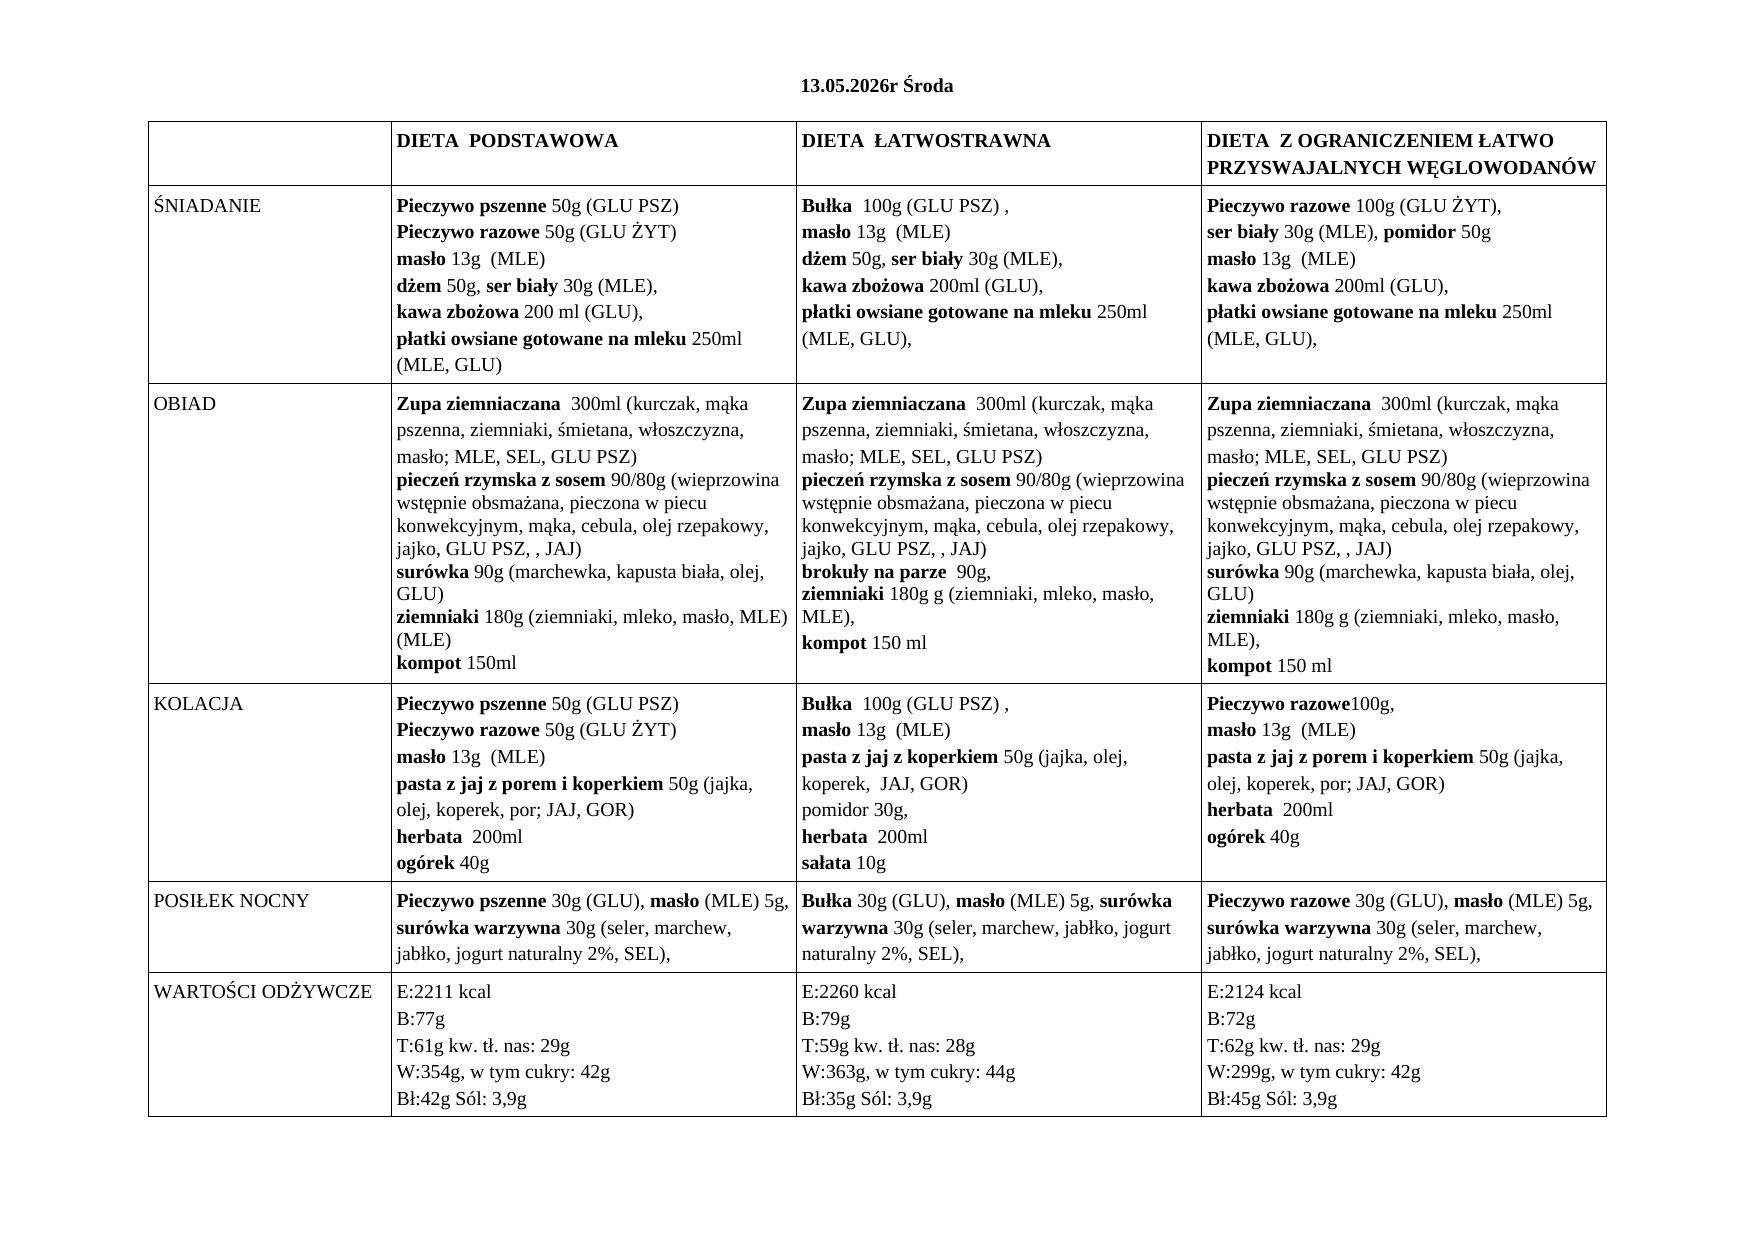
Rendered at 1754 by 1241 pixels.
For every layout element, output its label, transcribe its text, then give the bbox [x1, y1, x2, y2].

table_cell Bułka 100g (GLU PSZ) , masło 13g (MLE) pasta z jaj z koperkiem 50g (jajka, olej, koperek, JAJ, GOR) pomidor 30g, herbata 200ml sałata 10g [797, 684, 1201, 881]
table_cell Pieczywo razowe 100g (GLU ŻYT), ser biały 30g (MLE), pomidor 50g masło 13g (MLE) kawa zbożowa 200ml (GLU), płatki owsiane gotowane na mleku 250ml (MLE, GLU), [1202, 186, 1606, 383]
table_cell E:2124 kcal B:72g T:62g kw. tł. nas: 29g W:299g, w tym cukry: 42g Bł:45g Sól: 3,9g [1202, 973, 1606, 1116]
table_cell Pieczywo razowe100g, masło 13g (MLE) pasta z jaj z porem i koperkiem 50g (jajka, olej, koperek, por; JAJ, GOR) herbata 200ml ogórek 40g [1202, 684, 1606, 881]
table_cell Zupa ziemniaczana 300ml (kurczak, mąka pszenna, ziemniaki, śmietana, włoszczyzna, masło; MLE, SEL, GLU PSZ) pieczeń rzymska z sosem 90/80g (wieprzowina wstępnie obsmażana, pieczona w piecu konwekcyjnym, mąka, cebula, olej rzepakowy, jajko, GLU PSZ, , JAJ) brokuły na parze 90g, ziemniaki 180g g (ziemniaki, mleko, masło, MLE), kompot 150 ml [797, 384, 1201, 683]
table_cell Pieczywo pszenne 50g (GLU PSZ) Pieczywo razowe 50g (GLU ŻYT) masło 13g (MLE) dżem 50g, ser biały 30g (MLE), kawa zbożowa 200 ml (GLU), płatki owsiane gotowane na mleku 250ml (MLE, GLU) [392, 186, 796, 383]
table_cell E:2211 kcal B:77g T:61g kw. tł. nas: 29g W:354g, w tym cukry: 42g Bł:42g Sól: 3,9g [392, 973, 796, 1116]
table_cell Pieczywo pszenne 30g (GLU), masło (MLE) 5g, surówka warzywna 30g (seler, marchew, jabłko, jogurt naturalny 2%, SEL), [392, 882, 796, 972]
table_header DIETA PODSTAWOWA [392, 122, 796, 185]
table_header [149, 122, 391, 185]
table_cell Bułka 30g (GLU), masło (MLE) 5g, surówka warzywna 30g (seler, marchew, jabłko, jogurt naturalny 2%, SEL), [797, 882, 1201, 972]
table_cell E:2260 kcal B:79g T:59g kw. tł. nas: 28g W:363g, w tym cukry: 44g Bł:35g Sól: 3,9g [797, 973, 1201, 1116]
table_cell KOLACJA [149, 684, 391, 881]
text 13.05.2026r Środa [148, 74, 1606, 96]
table_cell Pieczywo pszenne 50g (GLU PSZ) Pieczywo razowe 50g (GLU ŻYT) masło 13g (MLE) pasta z jaj z porem i koperkiem 50g (jajka, olej, koperek, por; JAJ, GOR) herbata 200ml ogórek 40g [392, 684, 796, 881]
table_header DIETA Z ograniczeniem łatwo przyswajalnych węglowodanów [1202, 122, 1606, 185]
table_header DIETA ŁATWOSTRAWNA [797, 122, 1201, 185]
table_cell Zupa ziemniaczana 300ml (kurczak, mąka pszenna, ziemniaki, śmietana, włoszczyzna, masło; MLE, SEL, GLU PSZ) pieczeń rzymska z sosem 90/80g (wieprzowina wstępnie obsmażana, pieczona w piecu konwekcyjnym, mąka, cebula, olej rzepakowy, jajko, GLU PSZ, , JAJ) surówka 90g (marchewka, kapusta biała, olej, GLU) ziemniaki 180g g (ziemniaki, mleko, masło, MLE), kompot 150 ml [1202, 384, 1606, 683]
table_cell Bułka 100g (GLU PSZ) , masło 13g (MLE) dżem 50g, ser biały 30g (MLE), kawa zbożowa 200ml (GLU), płatki owsiane gotowane na mleku 250ml (MLE, GLU), [797, 186, 1201, 383]
table_cell POSIŁEK NOCNY [149, 882, 391, 972]
table_cell Zupa ziemniaczana 300ml (kurczak, mąka pszenna, ziemniaki, śmietana, włoszczyzna, masło; MLE, SEL, GLU PSZ) pieczeń rzymska z sosem 90/80g (wieprzowina wstępnie obsmażana, pieczona w piecu konwekcyjnym, mąka, cebula, olej rzepakowy, jajko, GLU PSZ, , JAJ) surówka 90g (marchewka, kapusta biała, olej, GLU) ziemniaki 180g (ziemniaki, mleko, masło, MLE) (MLE) kompot 150ml [392, 384, 796, 683]
table_cell OBIAD [149, 384, 391, 683]
table_cell Pieczywo razowe 30g (GLU), masło (MLE) 5g, surówka warzywna 30g (seler, marchew, jabłko, jogurt naturalny 2%, SEL), [1202, 882, 1606, 972]
table_cell ŚNIADANIE [149, 186, 391, 383]
table_cell WARTOŚCI ODŻYWCZE [149, 973, 391, 1116]
